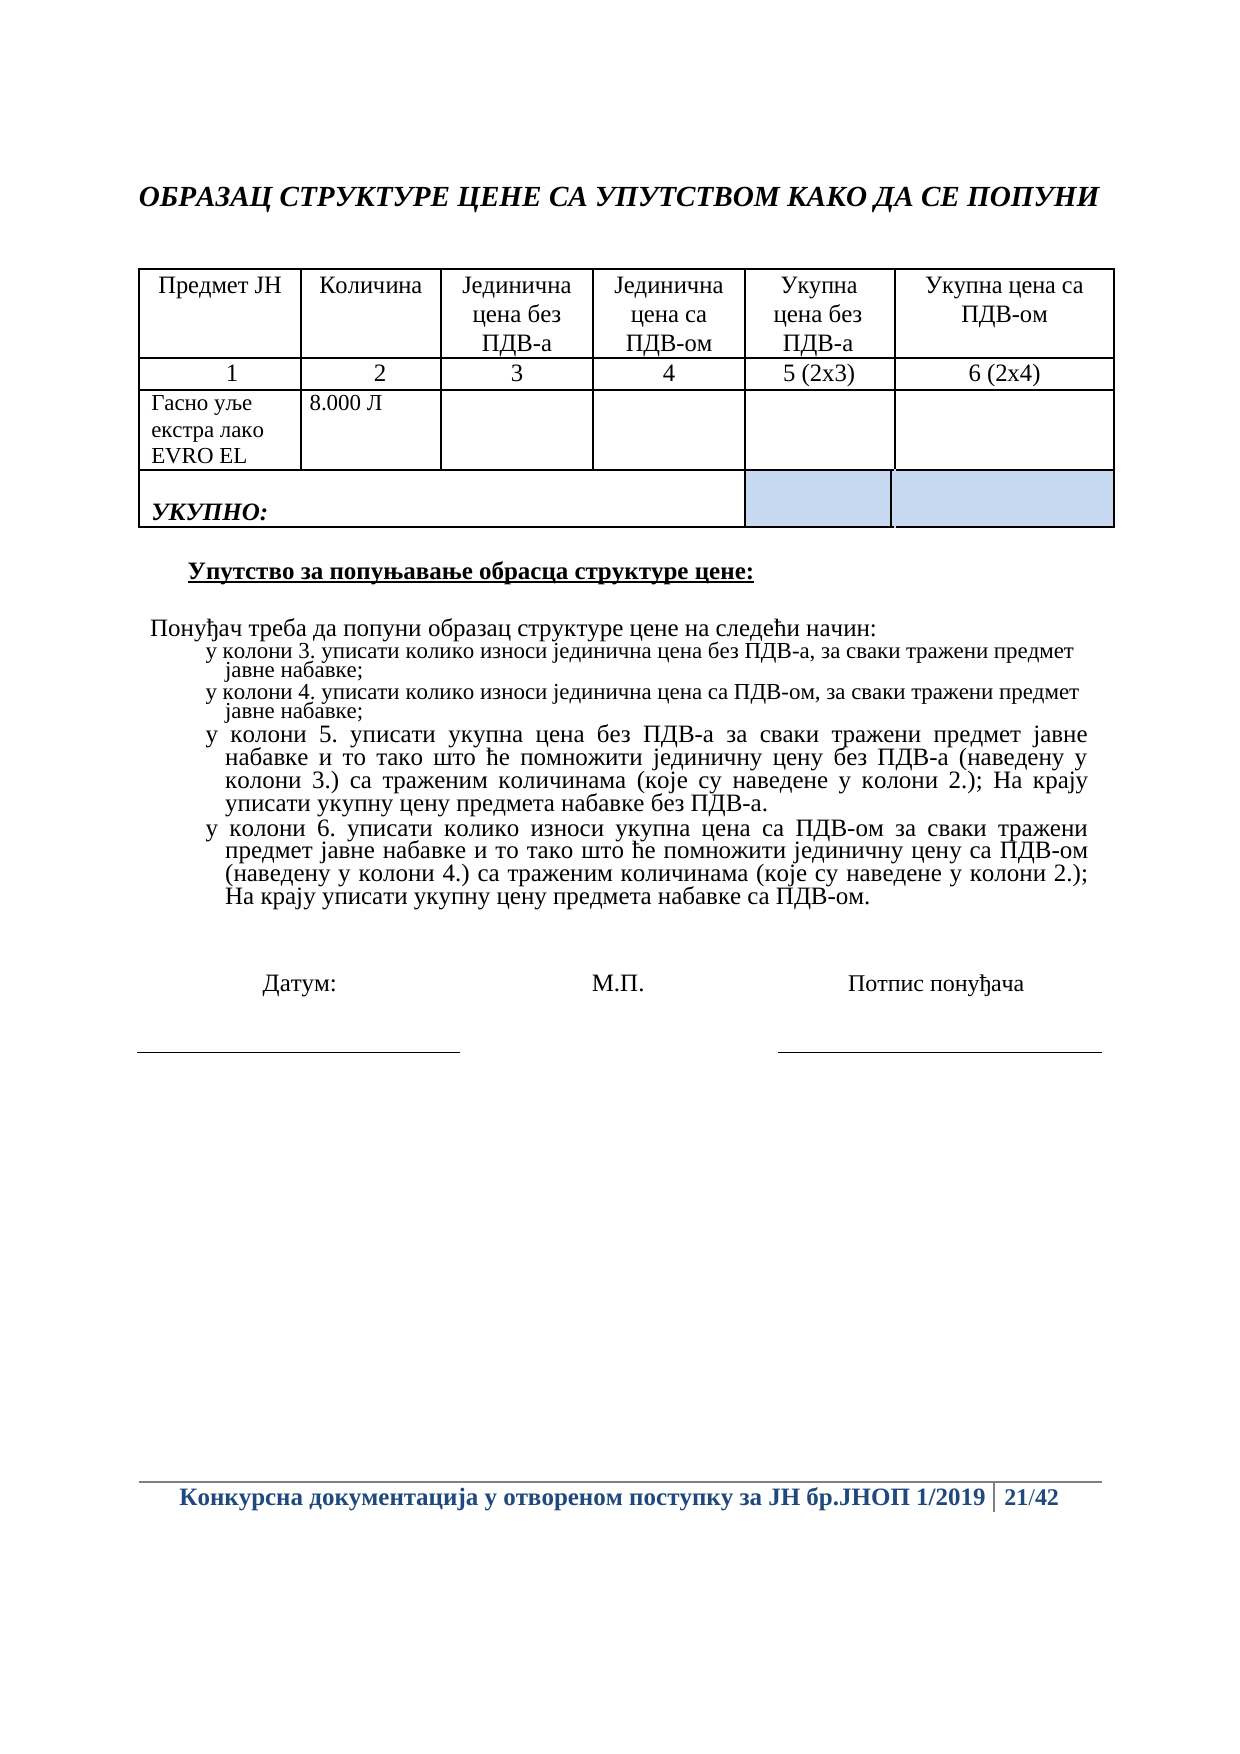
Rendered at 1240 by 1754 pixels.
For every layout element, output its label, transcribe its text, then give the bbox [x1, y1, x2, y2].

table_cell [594, 442, 744, 469]
table_cell [593, 471, 744, 526]
table_cell 5 (2x3) [746, 359, 894, 387]
list у колони 6. уписати колико износи укупна цена са ПДВ-ом за сваки тражени предмет јавне набавке и то тако што ће помножити јединичну цену са ПДВ-ом (наведену у колони 4.) са траженим количинама (које су наведене у колони 2.); На крају уписати укупну цену предмета набавке са ПДВ-ом. [187, 818, 1089, 910]
table_cell Гасно уље [140, 391, 300, 416]
table_cell 2 [302, 359, 440, 387]
table_cell цена без [442, 299, 592, 328]
table_cell [896, 442, 1113, 469]
table_cell 3 [442, 359, 592, 387]
table_cell [746, 471, 890, 526]
table_cell [746, 416, 891, 442]
table_cell [140, 328, 300, 357]
table_cell 4 [594, 359, 744, 387]
table_cell [302, 416, 440, 442]
table_cell ПДВ-а [442, 328, 592, 357]
table_cell ПДВ-ом [896, 299, 1113, 328]
table_cell [302, 299, 440, 328]
table_header Предмет ЈН [140, 270, 300, 299]
list у колони 4. уписати колико износи јединична цена са ПДВ-ом, за сваки тражени предмет јавне набавке; [187, 684, 1089, 723]
table_cell 8.000 Л [302, 391, 440, 416]
list у колони 3. уписати колико износи јединична цена без ПДВ-а, за сваки тражени предмет јавне набавке; [187, 643, 1089, 683]
text Конкурсна документација у отвореном поступку за ЈН бр.ЈНОП 1/2019 [179, 1483, 993, 1511]
table_cell ПДВ-ом [594, 328, 744, 357]
table_cell [896, 391, 1113, 416]
table_cell [442, 416, 592, 442]
table_cell [896, 328, 1113, 357]
table_cell [302, 328, 440, 357]
table_header Укупна [746, 270, 894, 299]
text 21/42 [995, 1482, 1110, 1511]
table_header Укупна цена са [896, 270, 1113, 299]
table_cell [301, 471, 441, 526]
table_cell [896, 416, 1113, 442]
table_cell [746, 391, 891, 416]
table_cell [302, 442, 440, 469]
table_cell [441, 471, 593, 526]
table_header Количина [302, 270, 440, 299]
table_cell EVRO EL [140, 442, 300, 469]
table_cell [896, 471, 1113, 526]
text Понуђач треба да попуни образац структуре цене на следећи начин: [150, 613, 1110, 642]
text Датум: М.П. Потпис понуђача [262, 968, 1110, 997]
table_cell [442, 442, 592, 469]
text ОБРАЗАЦ СТРУКТУРЕ ЦЕНЕ СА УПУТСТВОМ КАКО ДА СЕ ПОПУНИ [137, 180, 1103, 213]
table_cell цена са [594, 299, 744, 328]
table_header Јединична [594, 270, 744, 299]
table_cell ПДВ-а [746, 328, 894, 357]
table_cell [594, 391, 744, 416]
list у колони 5. уписати укупна цена без ПДВ-а за сваки тражени предмет јавне набавке и то тако што ће помножити јединичну цену без ПДВ-а (наведену у колони 3.) са траженим количинама (које су наведене у колони 2.); На крају уписати укупну цену предмета набавке без ПДВ-а. [187, 724, 1089, 817]
table_cell [594, 416, 744, 442]
table_cell УКУПНО: [140, 471, 301, 526]
table_cell цена без [746, 299, 894, 328]
table_cell екстра лако [140, 416, 300, 442]
table_cell 6 (2x4) [896, 359, 1113, 387]
text Упутство за попуњавање обрасца структуре цене: [187, 556, 1110, 585]
table_cell 1 [140, 359, 300, 387]
table_cell [140, 299, 300, 328]
table_cell [442, 391, 592, 416]
table_cell [746, 442, 891, 469]
table_header Јединична [442, 270, 592, 299]
